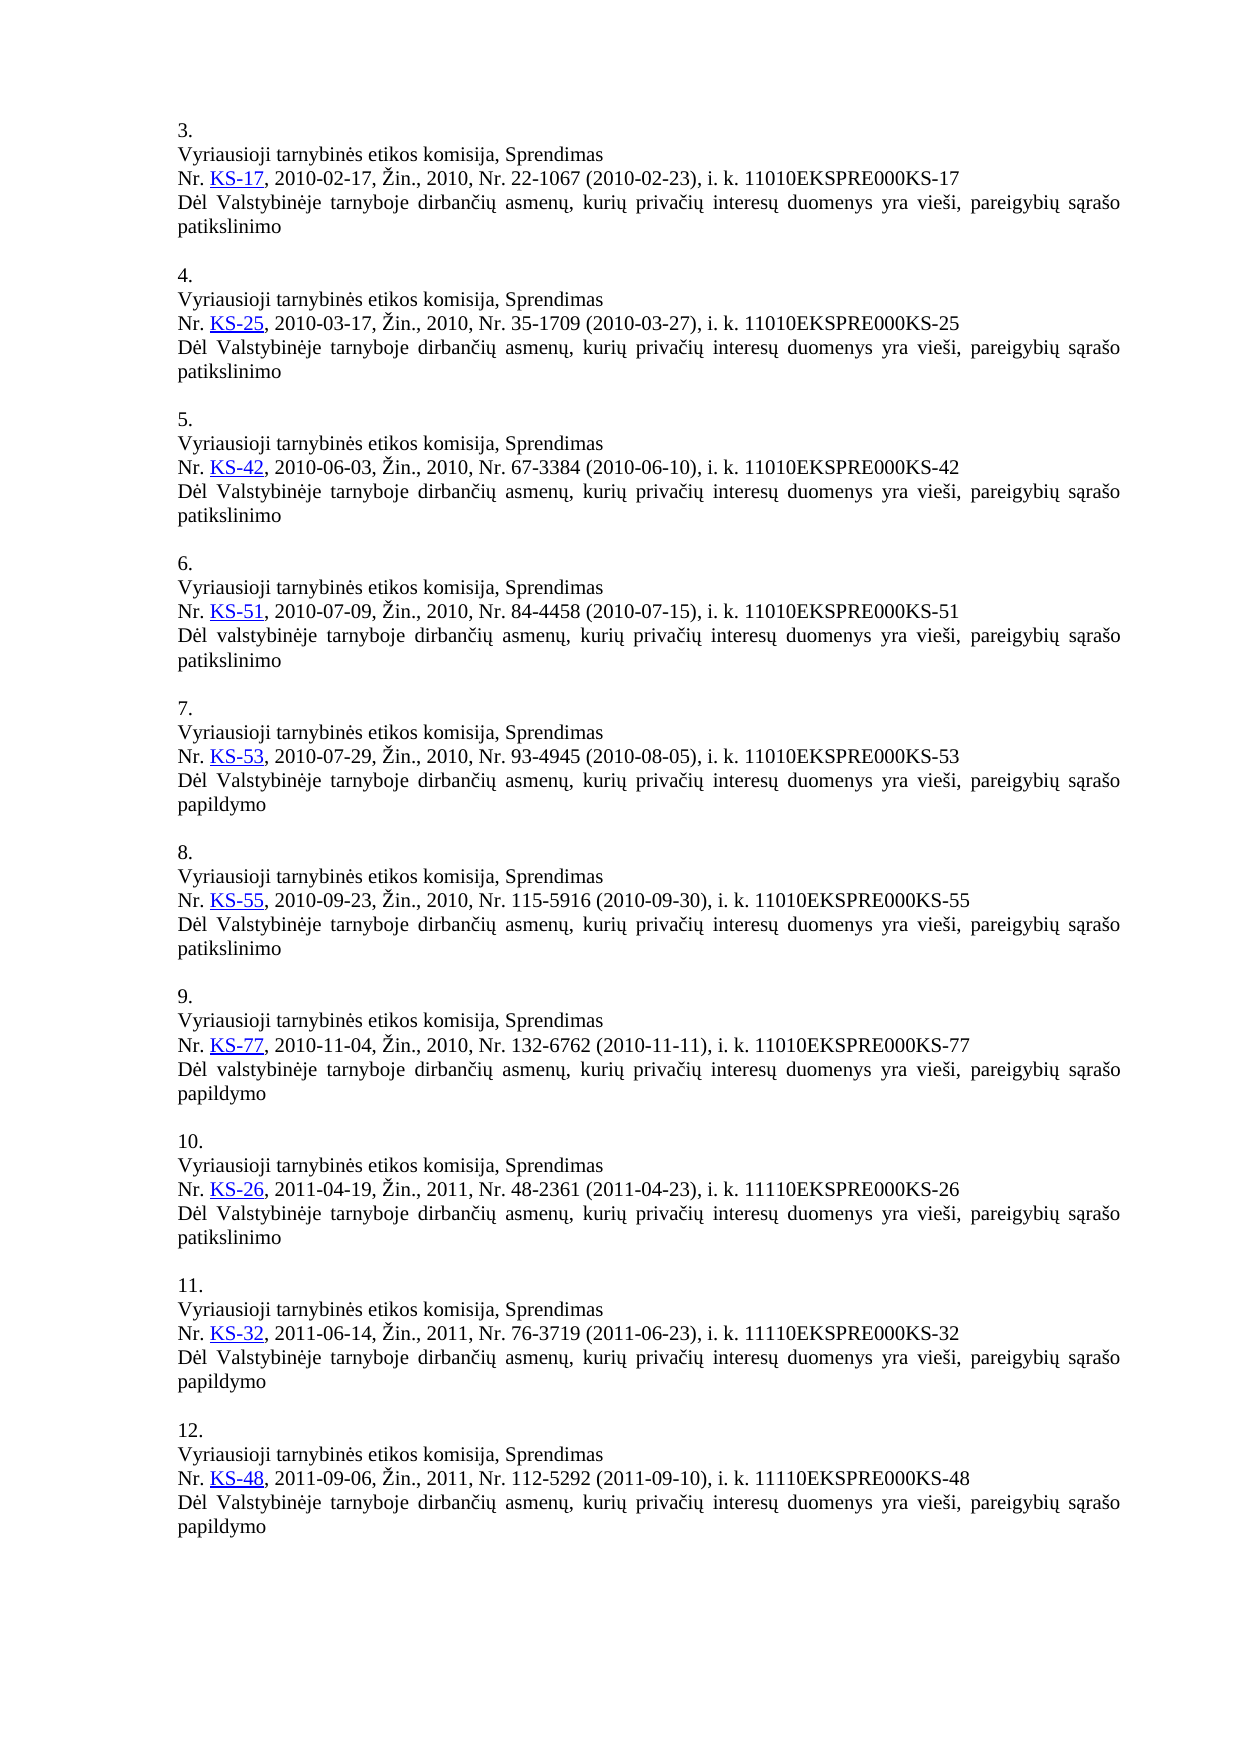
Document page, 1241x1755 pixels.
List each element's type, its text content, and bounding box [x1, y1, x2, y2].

text Dėl Valstybinėje tarnyboje dirbančių asmenų, kurių privačių interesų duomenys yra vieši, pareigybių sąrašo patikslinimo [177, 912, 1122, 960]
text Nr. KS-53, 2010-07-29, Žin., 2010, Nr. 93-4945 (2010-08-05), i. k. 11010EKSPRE000KS-53 [177, 744, 1122, 768]
text Vyriausioji tarnybinės etikos komisija, Sprendimas [177, 142, 1122, 166]
text 11. [177, 1273, 1122, 1297]
text Nr. KS-26, 2011-04-19, Žin., 2011, Nr. 48-2361 (2011-04-23), i. k. 11110EKSPRE000KS-26 [177, 1177, 1122, 1201]
text Nr. KS-17, 2010-02-17, Žin., 2010, Nr. 22-1067 (2010-02-23), i. k. 11010EKSPRE000KS-17 [177, 166, 1122, 190]
text Dėl Valstybinėje tarnyboje dirbančių asmenų, kurių privačių interesų duomenys yra vieši, pareigybių sąrašo patikslinimo [177, 479, 1122, 527]
text Nr. KS-51, 2010-07-09, Žin., 2010, Nr. 84-4458 (2010-07-15), i. k. 11010EKSPRE000KS-51 [177, 599, 1122, 623]
text Nr. KS-48, 2011-09-06, Žin., 2011, Nr. 112-5292 (2011-09-10), i. k. 11110EKSPRE000KS-48 [177, 1466, 1122, 1490]
text Dėl Valstybinėje tarnyboje dirbančių asmenų, kurių privačių interesų duomenys yra vieši, pareigybių sąrašo patikslinimo [177, 1201, 1122, 1249]
text Dėl Valstybinėje tarnyboje dirbančių asmenų, kurių privačių interesų duomenys yra vieši, pareigybių sąrašo patikslinimo [177, 190, 1122, 238]
text Vyriausioji tarnybinės etikos komisija, Sprendimas [177, 720, 1122, 744]
text Nr. KS-25, 2010-03-17, Žin., 2010, Nr. 35-1709 (2010-03-27), i. k. 11010EKSPRE000KS-25 [177, 311, 1122, 335]
text Vyriausioji tarnybinės etikos komisija, Sprendimas [177, 431, 1122, 455]
text 7. [177, 696, 1122, 720]
text Vyriausioji tarnybinės etikos komisija, Sprendimas [177, 864, 1122, 888]
text Dėl valstybinėje tarnyboje dirbančių asmenų, kurių privačių interesų duomenys yra vieši, pareigybių sąrašo papildymo [177, 1057, 1122, 1105]
text Dėl Valstybinėje tarnyboje dirbančių asmenų, kurių privačių interesų duomenys yra vieši, pareigybių sąrašo papildymo [177, 1490, 1122, 1538]
text Vyriausioji tarnybinės etikos komisija, Sprendimas [177, 575, 1122, 599]
text Vyriausioji tarnybinės etikos komisija, Sprendimas [177, 1297, 1122, 1321]
text 10. [177, 1129, 1122, 1153]
text Nr. KS-55, 2010-09-23, Žin., 2010, Nr. 115-5916 (2010-09-30), i. k. 11010EKSPRE000KS-55 [177, 888, 1122, 912]
text Nr. KS-32, 2011-06-14, Žin., 2011, Nr. 76-3719 (2011-06-23), i. k. 11110EKSPRE000KS-32 [177, 1321, 1122, 1345]
text Dėl Valstybinėje tarnyboje dirbančių asmenų, kurių privačių interesų duomenys yra vieši, pareigybių sąrašo papildymo [177, 1345, 1122, 1393]
text Vyriausioji tarnybinės etikos komisija, Sprendimas [177, 1442, 1122, 1466]
text 9. [177, 984, 1122, 1008]
text Vyriausioji tarnybinės etikos komisija, Sprendimas [177, 287, 1122, 311]
text 3. [177, 118, 1122, 142]
text Vyriausioji tarnybinės etikos komisija, Sprendimas [177, 1153, 1122, 1177]
text Dėl valstybinėje tarnyboje dirbančių asmenų, kurių privačių interesų duomenys yra vieši, pareigybių sąrašo patikslinimo [177, 623, 1122, 672]
text Vyriausioji tarnybinės etikos komisija, Sprendimas [177, 1008, 1122, 1032]
text Dėl Valstybinėje tarnyboje dirbančių asmenų, kurių privačių interesų duomenys yra vieši, pareigybių sąrašo papildymo [177, 768, 1122, 816]
text 4. [177, 262, 1122, 287]
text 8. [177, 840, 1122, 864]
text Nr. KS-77, 2010-11-04, Žin., 2010, Nr. 132-6762 (2010-11-11), i. k. 11010EKSPRE000KS-77 [177, 1032, 1122, 1057]
text 6. [177, 551, 1122, 575]
text Dėl Valstybinėje tarnyboje dirbančių asmenų, kurių privačių interesų duomenys yra vieši, pareigybių sąrašo patikslinimo [177, 335, 1122, 383]
text Nr. KS-42, 2010-06-03, Žin., 2010, Nr. 67-3384 (2010-06-10), i. k. 11010EKSPRE000KS-42 [177, 455, 1122, 479]
text 5. [177, 407, 1122, 431]
text 12. [177, 1417, 1122, 1442]
